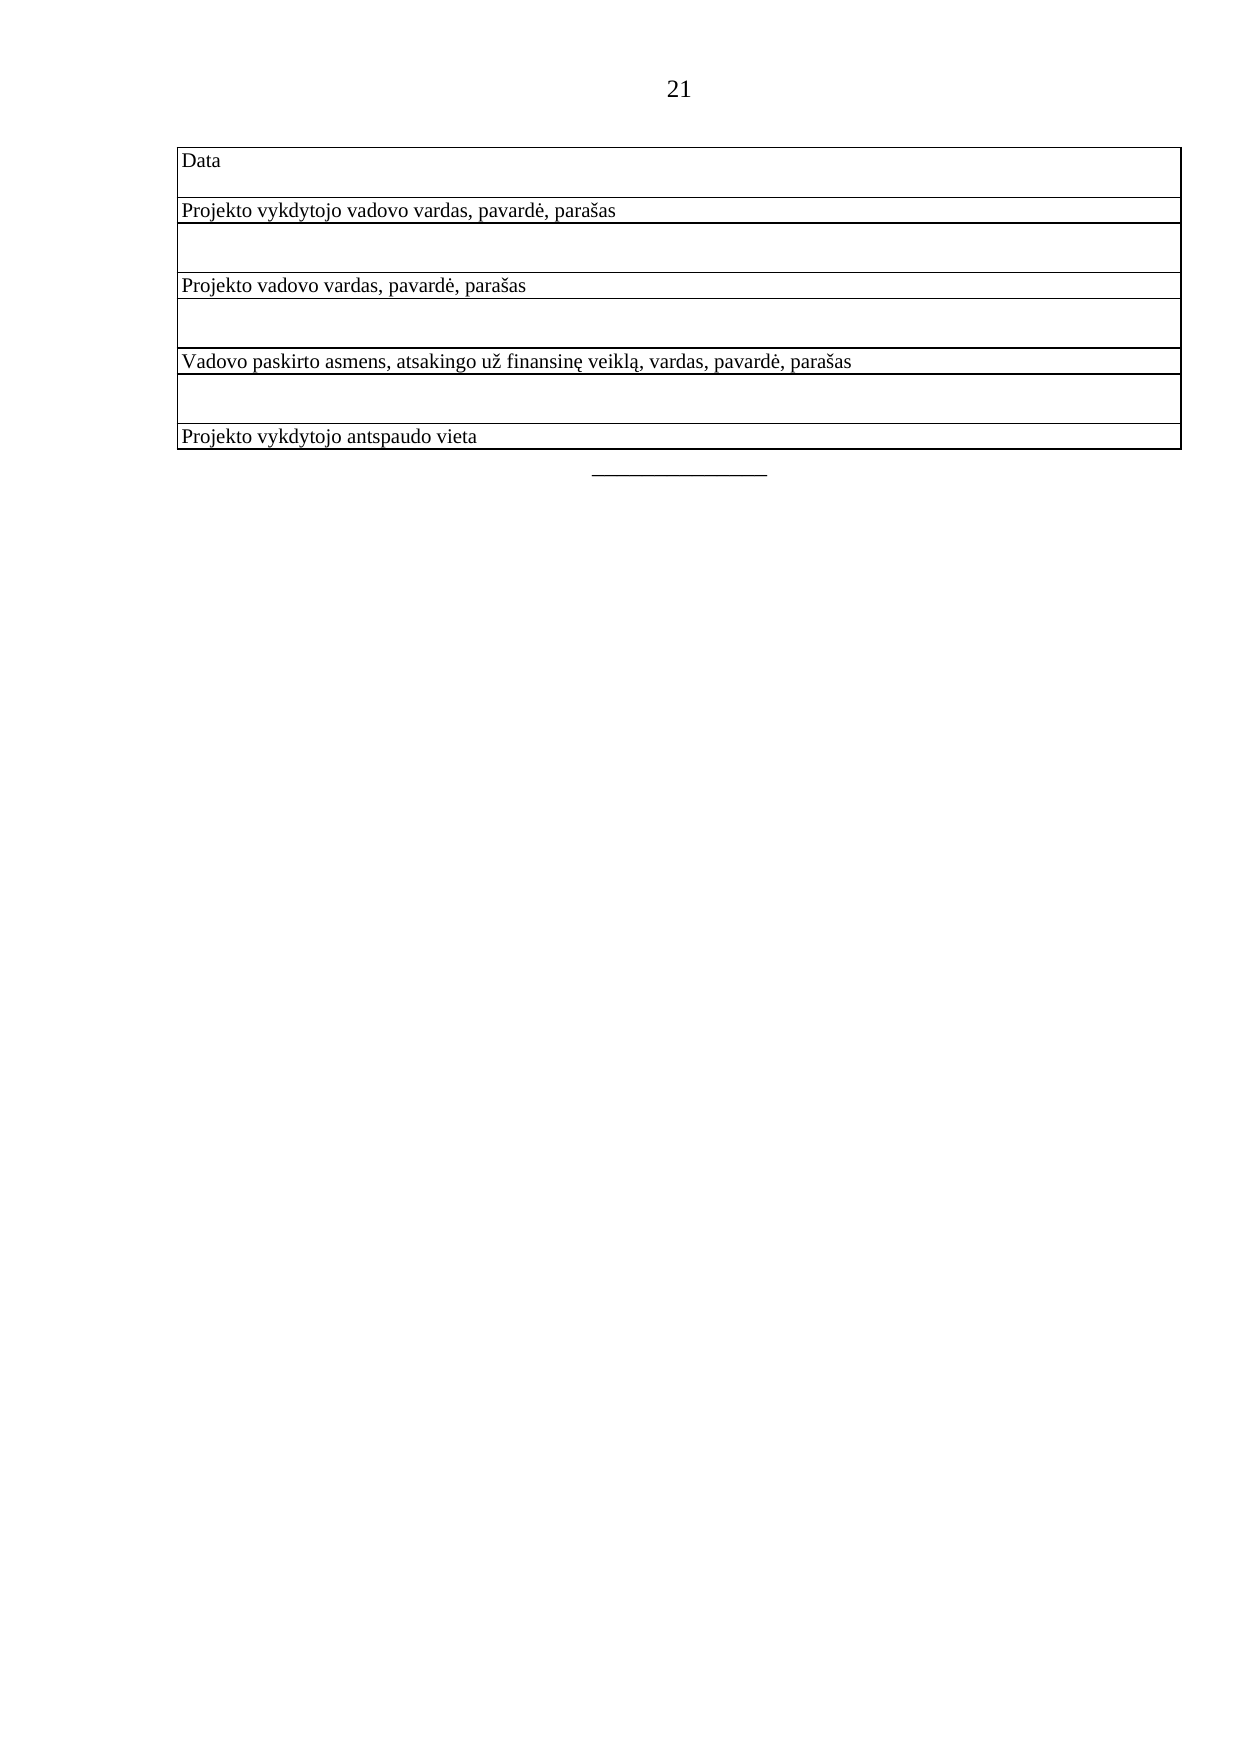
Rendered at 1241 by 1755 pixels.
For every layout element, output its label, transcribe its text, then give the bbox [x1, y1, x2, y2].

text ______________ [177, 450, 1181, 478]
